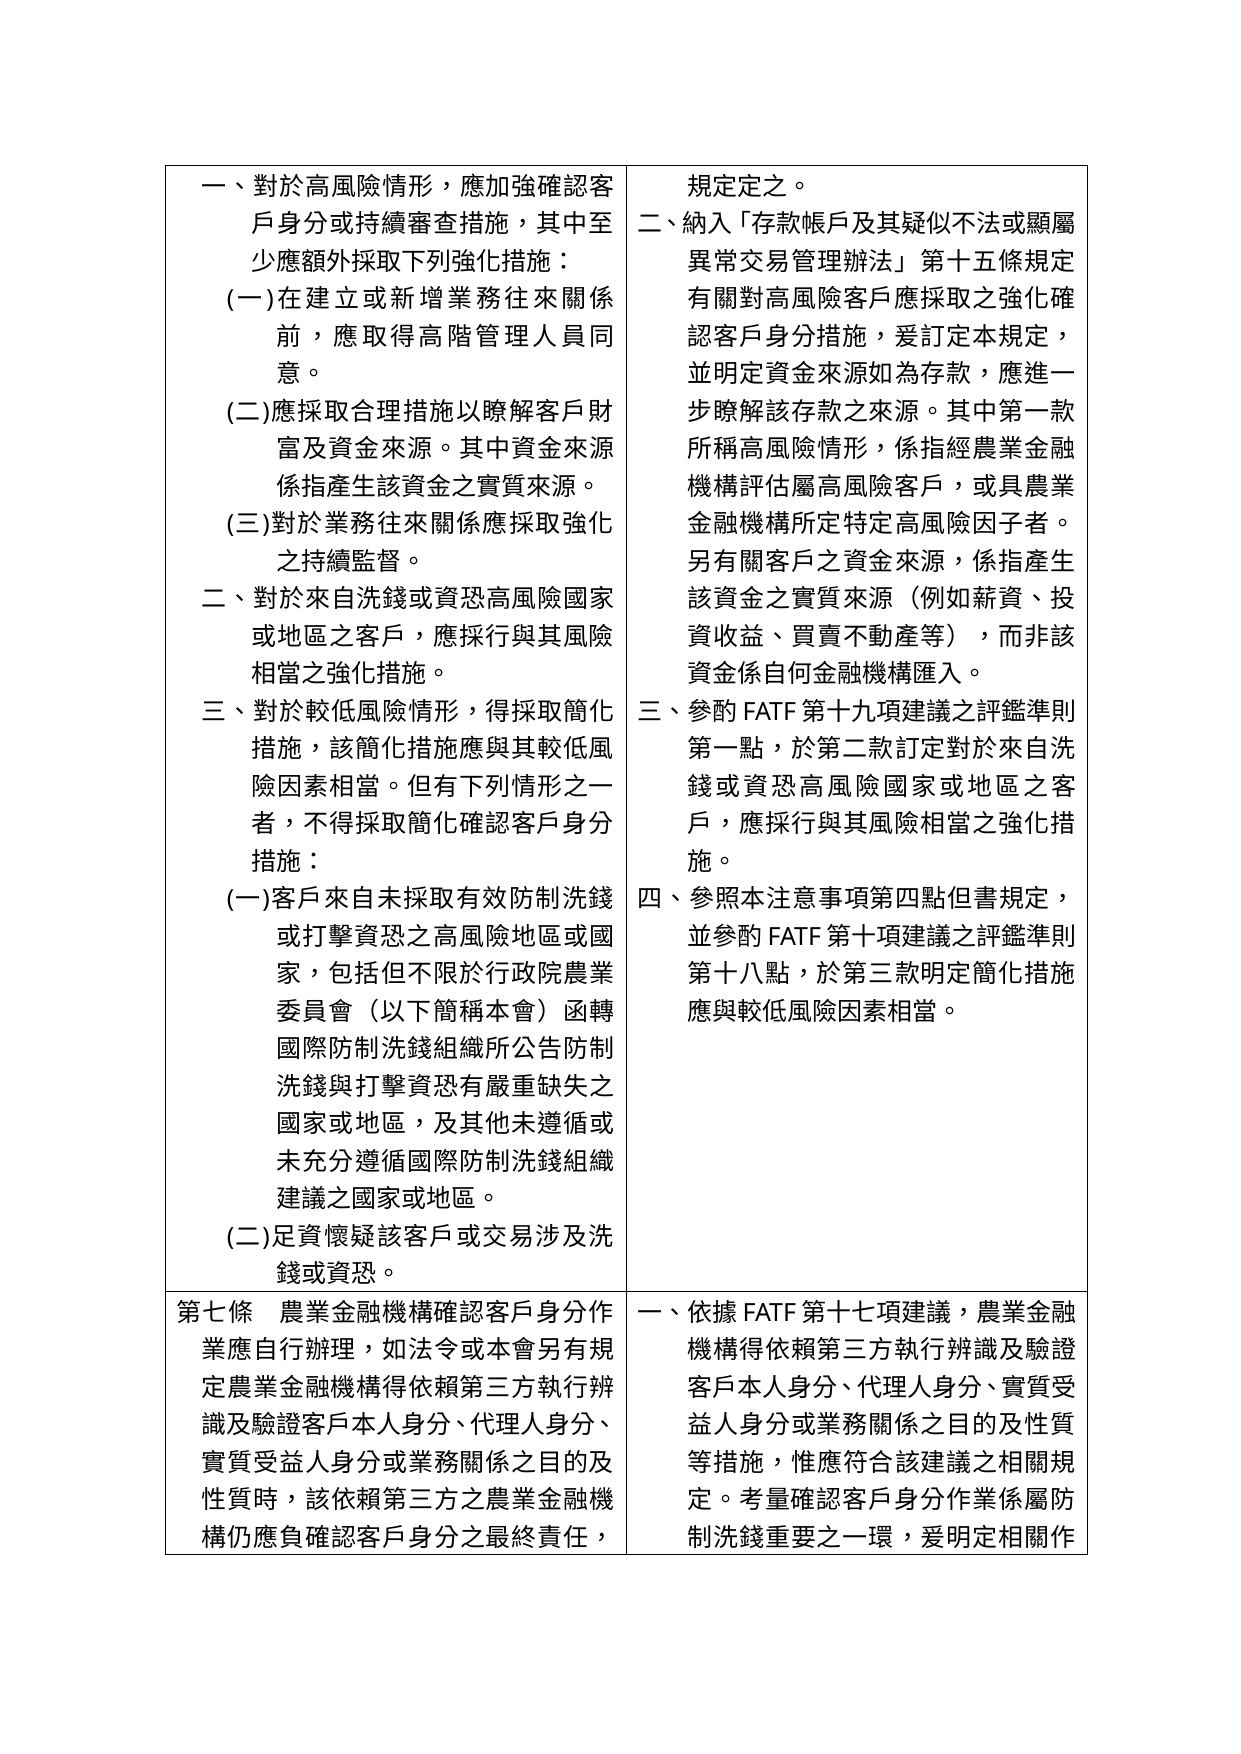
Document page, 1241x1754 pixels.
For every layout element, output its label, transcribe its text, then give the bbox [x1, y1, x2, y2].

table_cell 第七條 農業金融機構確認客戶身分作業應自行辦理，如法令或本會另有規定農業金融機構得依賴第三方執行辨識及驗證客戶本人身分、代理人身分、實質受益人身分或業務關係之目的及性質時，該依賴第三方之農業金融機構仍應負確認客戶身分之最終責任， [166, 1292, 626, 1554]
table_cell 一、依據FATF第十七項建議，農業金融機構得依賴第三方執行辨識及驗證客戶本人身分、代理人身分、實質受益人身分或業務關係之目的及性質等措施，惟應符合該建議之相關規定。考量確認客戶身分作業係屬防制洗錢重要之一環，爰明定相關作 [627, 1292, 1087, 1554]
table_cell 一、對於高風險情形，應加強確認客戶身分或持續審查措施，其中至少應額外採取下列強化措施： (一)在建立或新增業務往來關係前，應取得高階管理人員同意。 (二)應採取合理措施以瞭解客戶財富及資金來源。其中資金來源係指產生該資金之實質來源。 (三)對於業務往來關係應採取強化之持續監督。 二、對於來自洗錢或資恐高風險國家或地區之客戶，應採行與其風險相當之強化措施。 三、對於較低風險情形，得採取簡化措施，該簡化措施應與其較低風險因素相當。但有下列情形之一者，不得採取簡化確認客戶身分措施： (一)客戶來自未採取有效防制洗錢或打擊資恐之高風險地區或國家，包括但不限於行政院農業委員會（以下簡稱本會）函轉國際防制洗錢組織所公告防制洗錢與打擊資恐有嚴重缺失之國家或地區，及其他未遵循或未充分遵循國際防制洗錢組織建議之國家或地區。 (二)足資懷疑該客戶或交易涉及洗錢或資恐。 [166, 166, 626, 1291]
table_cell 規定定之。 二、納入「存款帳戶及其疑似不法或顯屬異常交易管理辦法」第十五條規定有關對高風險客戶應採取之強化確認客戶身分措施，爰訂定本規定，並明定資金來源如為存款，應進一步瞭解該存款之來源。其中第一款所稱高風險情形，係指經農業金融機構評估屬高風險客戶，或具農業金融機構所定特定高風險因子者。另有關客戶之資金來源，係指產生該資金之實質來源（例如薪資、投資收益、買賣不動產等），而非該資金係自何金融機構匯入。 三、參酌FATF第十九項建議之評鑑準則第一點，於第二款訂定對於來自洗錢或資恐高風險國家或地區之客戶，應採行與其風險相當之強化措施。 四、參照本注意事項第四點但書規定，並參酌FATF第十項建議之評鑑準則第十八點，於第三款明定簡化措施應與較低風險因素相當。 [627, 166, 1087, 1291]
